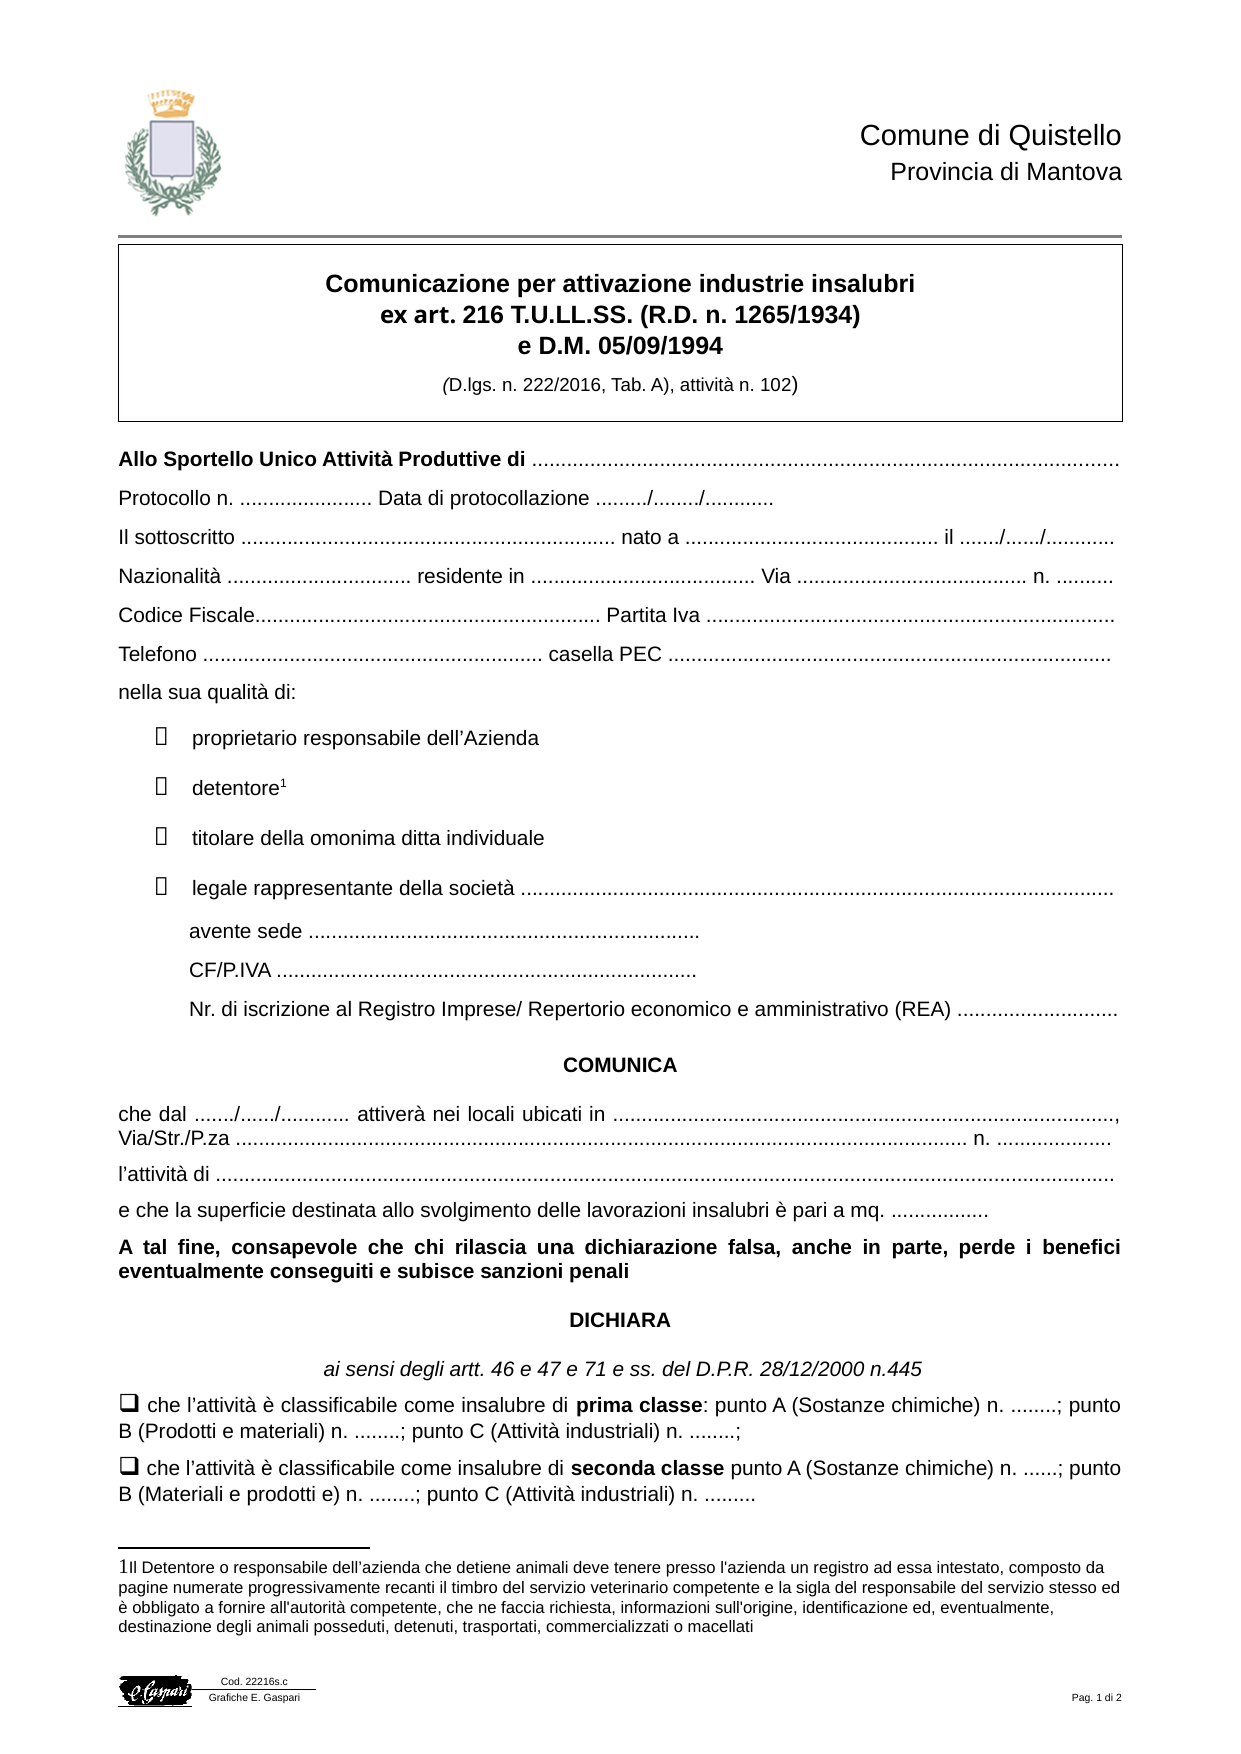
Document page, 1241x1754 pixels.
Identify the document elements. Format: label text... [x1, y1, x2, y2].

picture [122, 87, 224, 118]
picture [122, 185, 224, 219]
text Il sottoscritto ................................................................. nato a ............................................ il ......./....../............ [118, 525, 1122, 549]
text Codice Fiscale............................................................ Partita Iva ....................................................................... [118, 602, 1122, 626]
text A tal fine, consapevole che chi rilascia una dichiarazione falsa, anche in parte, perde i benefici eventualmente conseguiti e subisce sanzioni penali [118, 1235, 1122, 1283]
text  titolare della omonima ditta individuale [153, 819, 1122, 853]
text l’attività di ............................................................................................................................................................ [118, 1162, 1122, 1186]
text COMUNICA [118, 1052, 1122, 1076]
text  legale rappresentante della società ....................................................................................................... [153, 869, 1122, 903]
text Nr. di iscrizione al Registro Imprese/ Repertorio economico e amministrativo (REA) ............................ [189, 996, 1122, 1020]
table_header Comunicazione per attivazione industrie insalubri ex art. 216 T.U.LL.SS. (R.D. n. 1265/1934) e D.M. 05/09/1994 (D.lgs. n. 222/2016, Tab. A), attività n. 102) [119, 245, 1122, 421]
text Comune di Quistello [118, 118, 1122, 152]
text Protocollo n. ....................... Data di protocollazione ........./......../............ [118, 486, 1122, 510]
text avente sede .................................................................... [189, 919, 1122, 943]
text Provincia di Mantova [118, 157, 1122, 185]
text che dal ......./....../............ attiverà nei locali ubicati in ......................................................................................., Via/Str./P.za ............................................................................................................................... n. .................... [118, 1101, 1122, 1149]
text  che l’attività è classificabile come insalubre di seconda classe punto A (Sostanze chimiche) n. ......; punto B (Materiali e prodotti e) n. ........; punto C (Attività industriali) n. ......... [118, 1456, 1122, 1506]
text nella sua qualità di: [118, 680, 1122, 704]
text CF/P.IVA ......................................................................... [189, 957, 1122, 981]
text ai sensi degli artt. 46 e 47 e 71 e ss. del D.P.R. 28/12/2000 n.445 [118, 1357, 1122, 1381]
text  che l’attività è classificabile come insalubre di prima classe: punto A (Sostanze chimiche) n. ........; punto B (Prodotti e materiali) n. ........; punto C (Attività industriali) n. ........; [118, 1393, 1122, 1443]
text  detentore [153, 769, 1122, 803]
text Nazionalità ................................ residente in ....................................... Via ........................................ n. .......... [118, 564, 1122, 588]
picture [118, 1674, 192, 1706]
text DICHIARA [118, 1308, 1122, 1332]
text  proprietario responsabile dell’Azienda [153, 719, 1122, 753]
text Allo Sportello Unico Attività Produttive di [118, 447, 1122, 471]
picture [122, 152, 224, 157]
text Telefono ........................................................... casella PEC ............................................................................. [118, 641, 1122, 665]
text e che la superficie destinata allo svolgimento delle lavorazioni insalubri è pari a mq. ................. [118, 1198, 1122, 1222]
text Il Detentore o responsabile dell’azienda che detiene animali deve tenere presso l'azienda un registro ad essa intestato, composto da pagine numerate progressivamente recanti il timbro del servizio veterinario competente e la sigla del responsabile del servizio stesso ed è obbligato a fornire all'autorità competente, che ne faccia richiesta, informazioni sull'origine, identificazione ed, eventualmente, destinazione degli animali posseduti, detenuti, trasportati, commercializzati o macellati [118, 1554, 1122, 1636]
